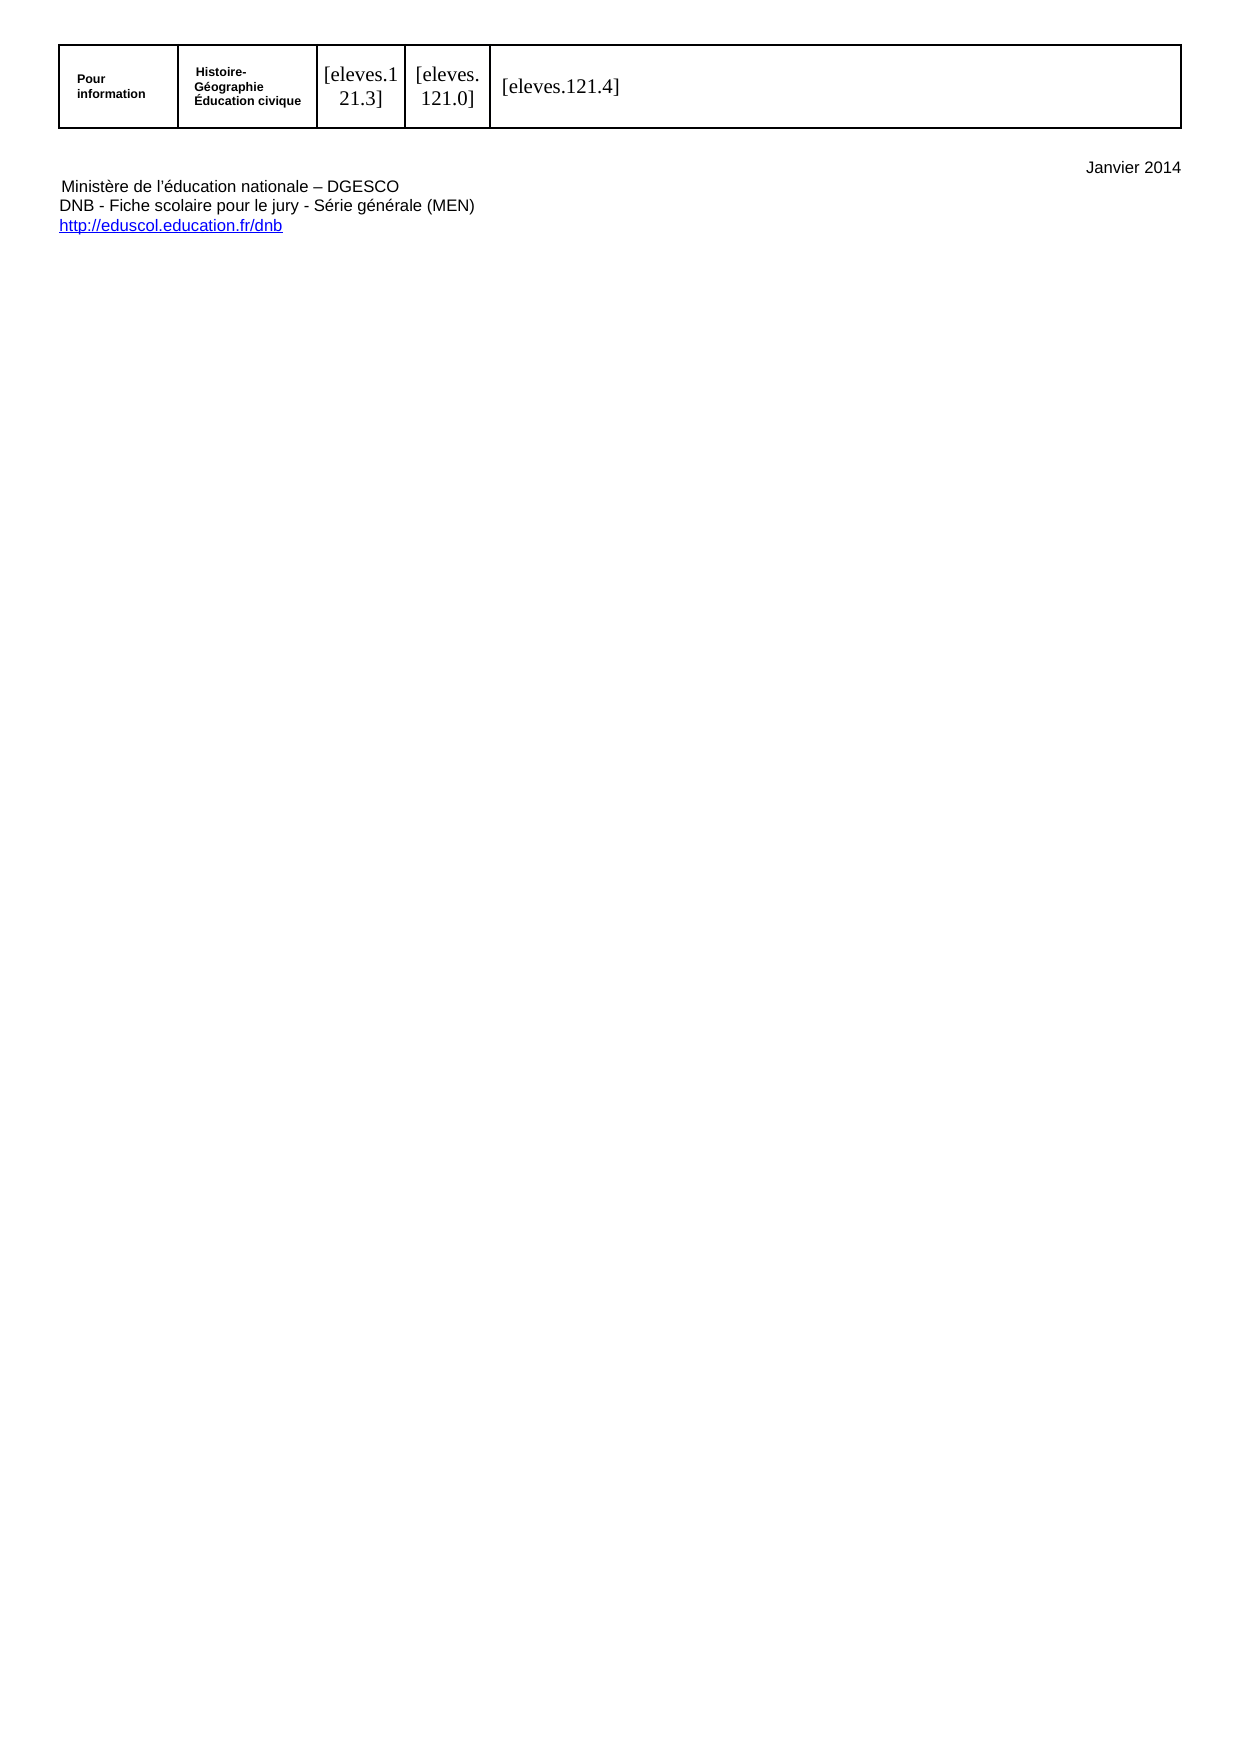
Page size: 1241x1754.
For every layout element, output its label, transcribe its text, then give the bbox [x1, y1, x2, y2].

table_cell Pour information [60, 46, 177, 127]
table_cell Histoire- Géographie Éducation civique [179, 46, 316, 127]
table_cell [eleves.121.4] [491, 46, 1180, 127]
text DNB - Fiche scolaire pour le jury - Série générale (MEN) [59, 196, 1181, 215]
text Ministère de l’éducation nationale – DGESCO [61, 177, 546, 196]
table_cell [eleves.121.3] [318, 46, 404, 127]
text http://eduscol.education.fr/dnb [59, 215, 1181, 234]
table_cell [eleves.121.0] [406, 46, 489, 127]
text Janvier 2014 [59, 158, 1181, 177]
